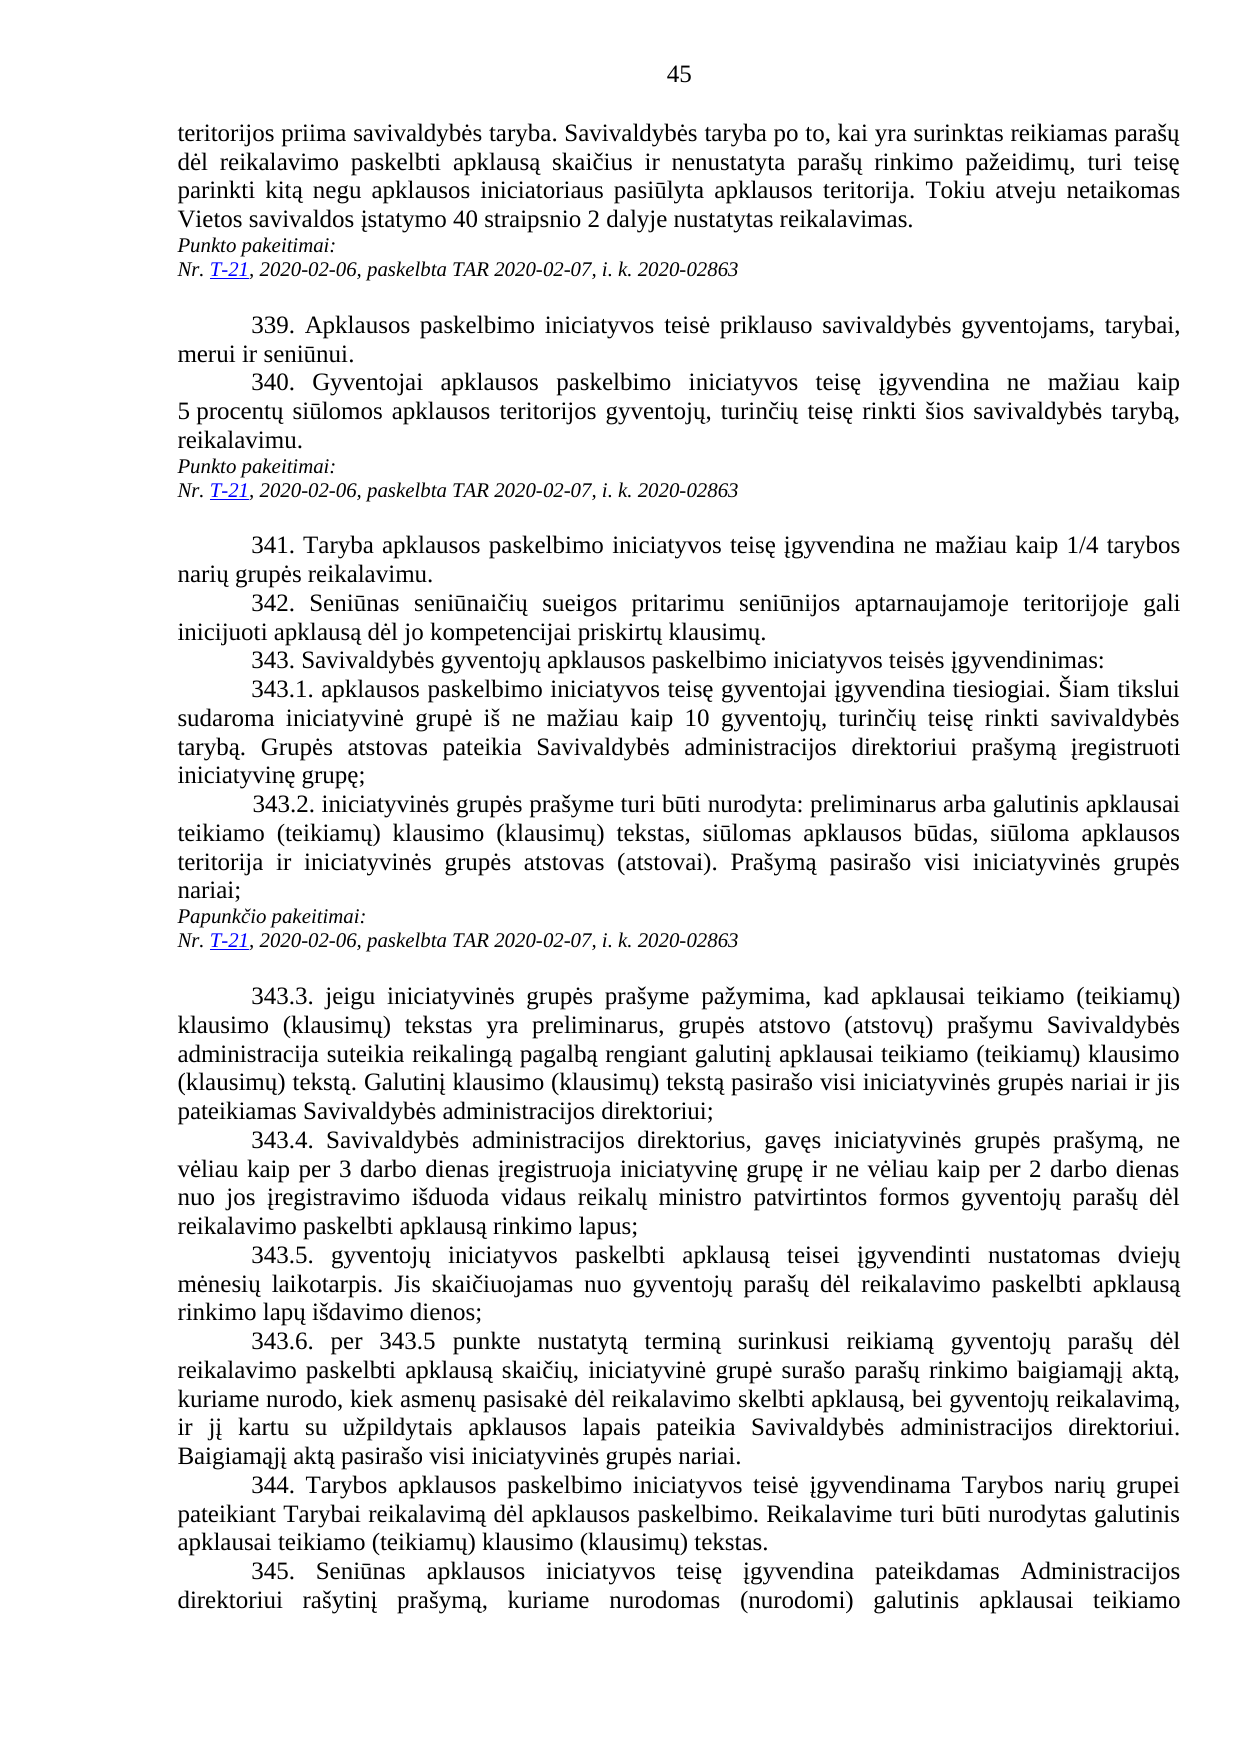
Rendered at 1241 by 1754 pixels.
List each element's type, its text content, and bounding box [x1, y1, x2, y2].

text 339. Apklausos paskelbimo iniciatyvos teisė priklauso savivaldybės gyventojams, tarybai, merui ir seniūnui. [177, 310, 1181, 367]
text 343.3. jeigu iniciatyvinės grupės prašyme pažymima, kad apklausai teikiamo (teikiamų) klausimo (klausimų) tekstas yra preliminarus, grupės atstovo (atstovų) prašymu Savivaldybės administracija suteikia reikalingą pagalbą rengiant galutinį apklausai teikiamo (teikiamų) klausimo (klausimų) tekstą. Galutinį klausimo (klausimų) tekstą pasirašo visi iniciatyvinės grupės nariai ir jis pateikiamas Savivaldybės administracijos direktoriui; [177, 981, 1181, 1125]
text 341. Taryba apklausos paskelbimo iniciatyvos teisę įgyvendina ne mažiau kaip 1/4 tarybos narių grupės reikalavimu. [177, 531, 1181, 588]
text 345. Seniūnas apklausos iniciatyvos teisę įgyvendina pateikdamas Administracijos direktoriui rašytinį prašymą, kuriame nurodomas (nurodomi) galutinis apklausai teikiamo [177, 1556, 1181, 1614]
text 343.5. gyventojų iniciatyvos paskelbti apklausą teisei įgyvendinti nustatomas dviejų mėnesių laikotarpis. Jis skaičiuojamas nuo gyventojų parašų dėl reikalavimo paskelbti apklausą rinkimo lapų išdavimo dienos; [177, 1240, 1181, 1326]
text Nr. T-21, 2020-02-06, paskelbta TAR 2020-02-07, i. k. 2020-02863 [177, 478, 1181, 502]
text Nr. T-21, 2020-02-06, paskelbta TAR 2020-02-07, i. k. 2020-02863 [177, 257, 1181, 281]
text 340. Gyventojai apklausos paskelbimo iniciatyvos teisę įgyvendina ne mažiau kaip 5 procentų siūlomos apklausos teritorijos gyventojų, turinčių teisę rinkti šios savivaldybės tarybą, reikalavimu. [177, 367, 1181, 454]
text 344. Tarybos apklausos paskelbimo iniciatyvos teisė įgyvendinama Tarybos narių grupei pateikiant Tarybai reikalavimą dėl apklausos paskelbimo. Reikalavime turi būti nurodytas galutinis apklausai teikiamo (teikiamų) klausimo (klausimų) tekstas. [177, 1470, 1181, 1556]
text 342. Seniūnas seniūnaičių sueigos pritarimu seniūnijos aptarnaujamoje teritorijoje gali inicijuoti apklausą dėl jo kompetencijai priskirtų klausimų. [177, 588, 1181, 646]
text Punkto pakeitimai: [177, 454, 1181, 478]
text 343. Savivaldybės gyventojų apklausos paskelbimo iniciatyvos teisės įgyvendinimas: [177, 646, 1181, 674]
text 343.6. per 343.5 punkte nustatytą terminą surinkusi reikiamą gyventojų parašų dėl reikalavimo paskelbti apklausą skaičių, iniciatyvinė grupė surašo parašų rinkimo baigiamąjį aktą, kuriame nurodo, kiek asmenų pasisakė dėl reikalavimo skelbti apklausą, bei gyventojų reikalavimą, ir jį kartu su užpildytais apklausos lapais pateikia Savivaldybės administracijos direktoriui. Baigiamąjį aktą pasirašo visi iniciatyvinės grupės nariai. [177, 1326, 1181, 1470]
text 343.2. iniciatyvinės grupės prašyme turi būti nurodyta: preliminarus arba galutinis apklausai teikiamo (teikiamų) klausimo (klausimų) tekstas, siūlomas apklausos būdas, siūloma apklausos teritorija ir iniciatyvinės grupės atstovas (atstovai). Prašymą pasirašo visi iniciatyvinės grupės nariai; [177, 789, 1181, 904]
text Nr. T-21, 2020-02-06, paskelbta TAR 2020-02-07, i. k. 2020-02863 [177, 928, 1181, 952]
text teritorijos priima savivaldybės taryba. Savivaldybės taryba po to, kai yra surinktas reikiamas parašų dėl reikalavimo paskelbti apklausą skaičius ir nenustatyta parašų rinkimo pažeidimų, turi teisę parinkti kitą negu apklausos iniciatoriaus pasiūlyta apklausos teritorija. Tokiu atveju netaikomas Vietos savivaldos įstatymo 40 straipsnio 2 dalyje nustatytas reikalavimas. [177, 118, 1181, 233]
text 343.1. apklausos paskelbimo iniciatyvos teisę gyventojai įgyvendina tiesiogiai. Šiam tikslui sudaroma iniciatyvinė grupė iš ne mažiau kaip 10 gyventojų, turinčių teisę rinkti savivaldybės tarybą. Grupės atstovas pateikia Savivaldybės administracijos direktoriui prašymą įregistruoti iniciatyvinę grupę; [177, 674, 1181, 789]
text Papunkčio pakeitimai: [177, 904, 1181, 928]
text 343.4. Savivaldybės administracijos direktorius, gavęs iniciatyvinės grupės prašymą, ne vėliau kaip per 3 darbo dienas įregistruoja iniciatyvinę grupę ir ne vėliau kaip per 2 darbo dienas nuo jos įregistravimo išduoda vidaus reikalų ministro patvirtintos formos gyventojų parašų dėl reikalavimo paskelbti apklausą rinkimo lapus; [177, 1125, 1181, 1240]
text Punkto pakeitimai: [177, 233, 1181, 257]
